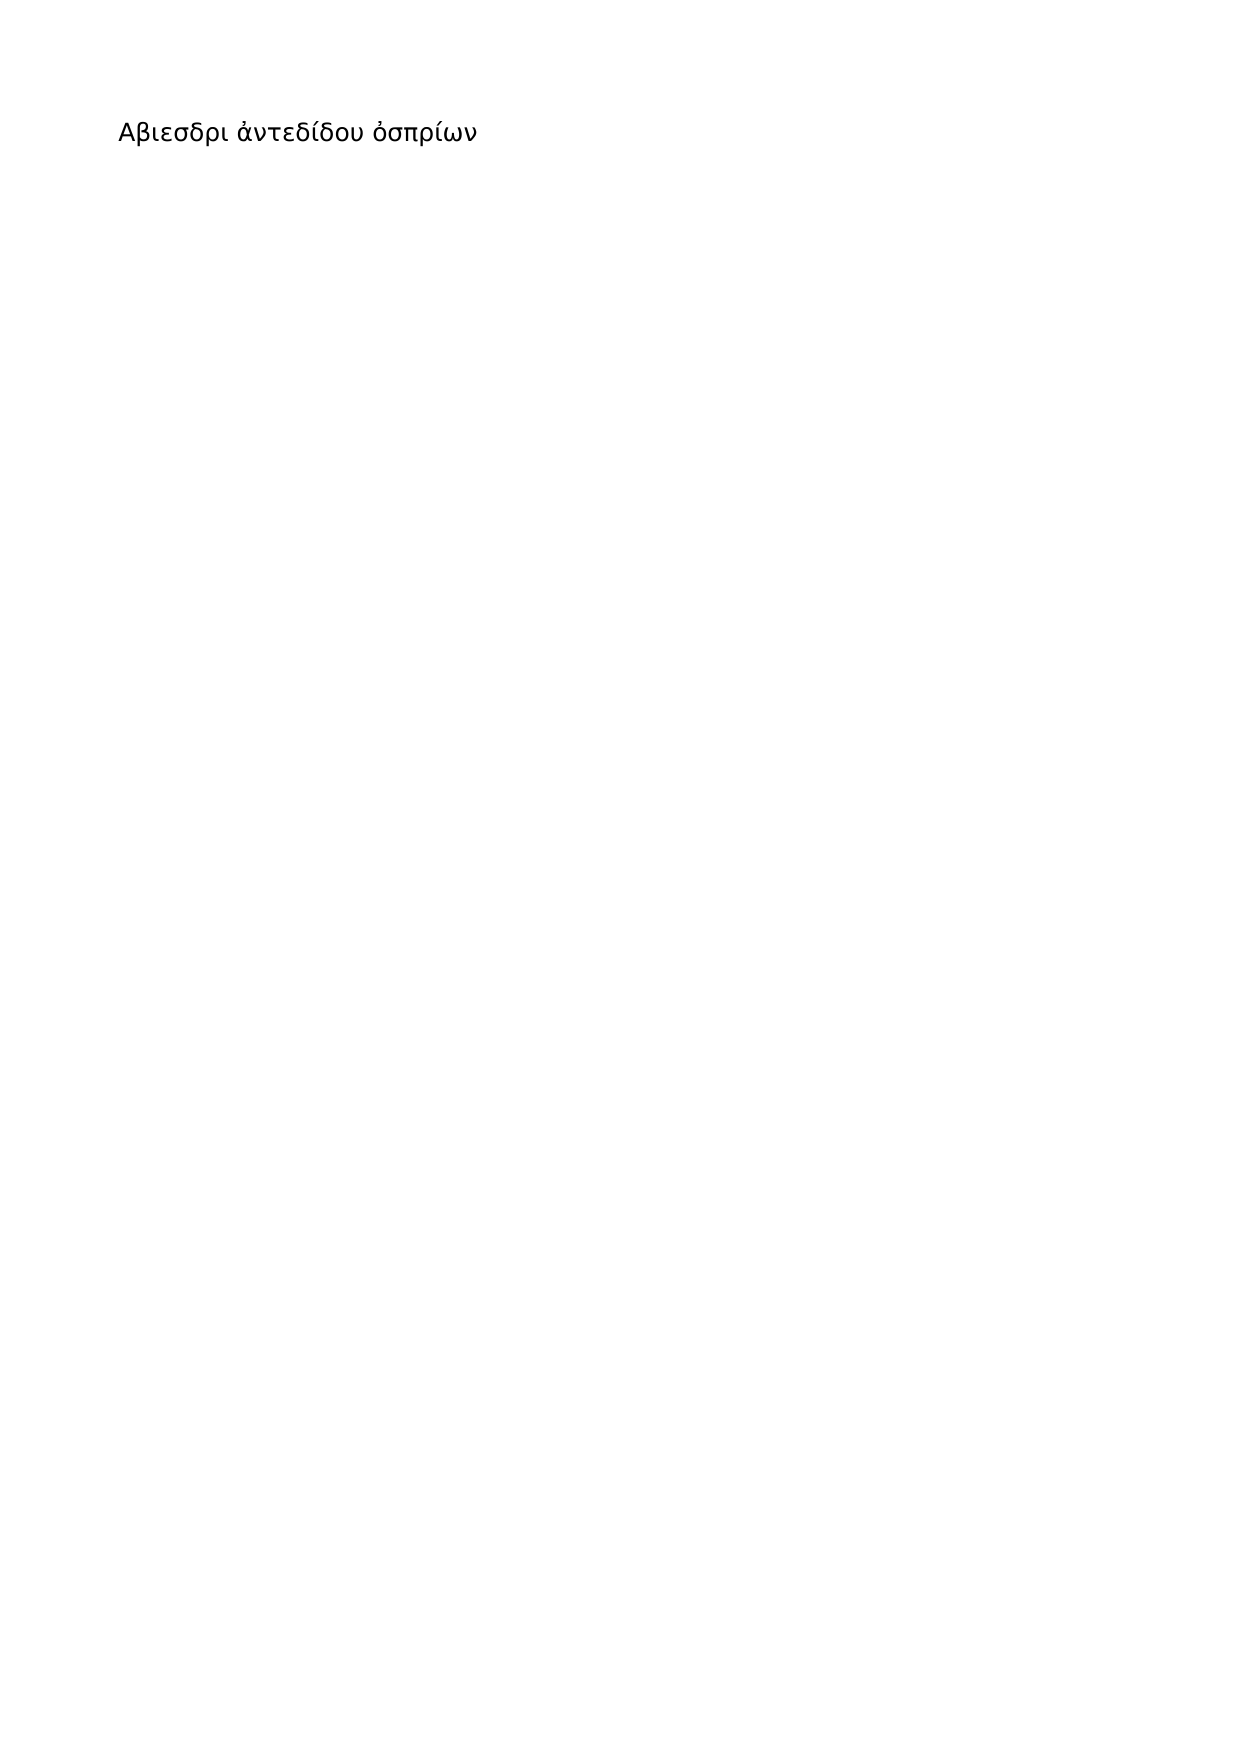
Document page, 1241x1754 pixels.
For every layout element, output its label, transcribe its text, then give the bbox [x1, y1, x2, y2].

text Αβιεσδρι ἀντεδίδου ὀσπρίων [118, 118, 1122, 147]
